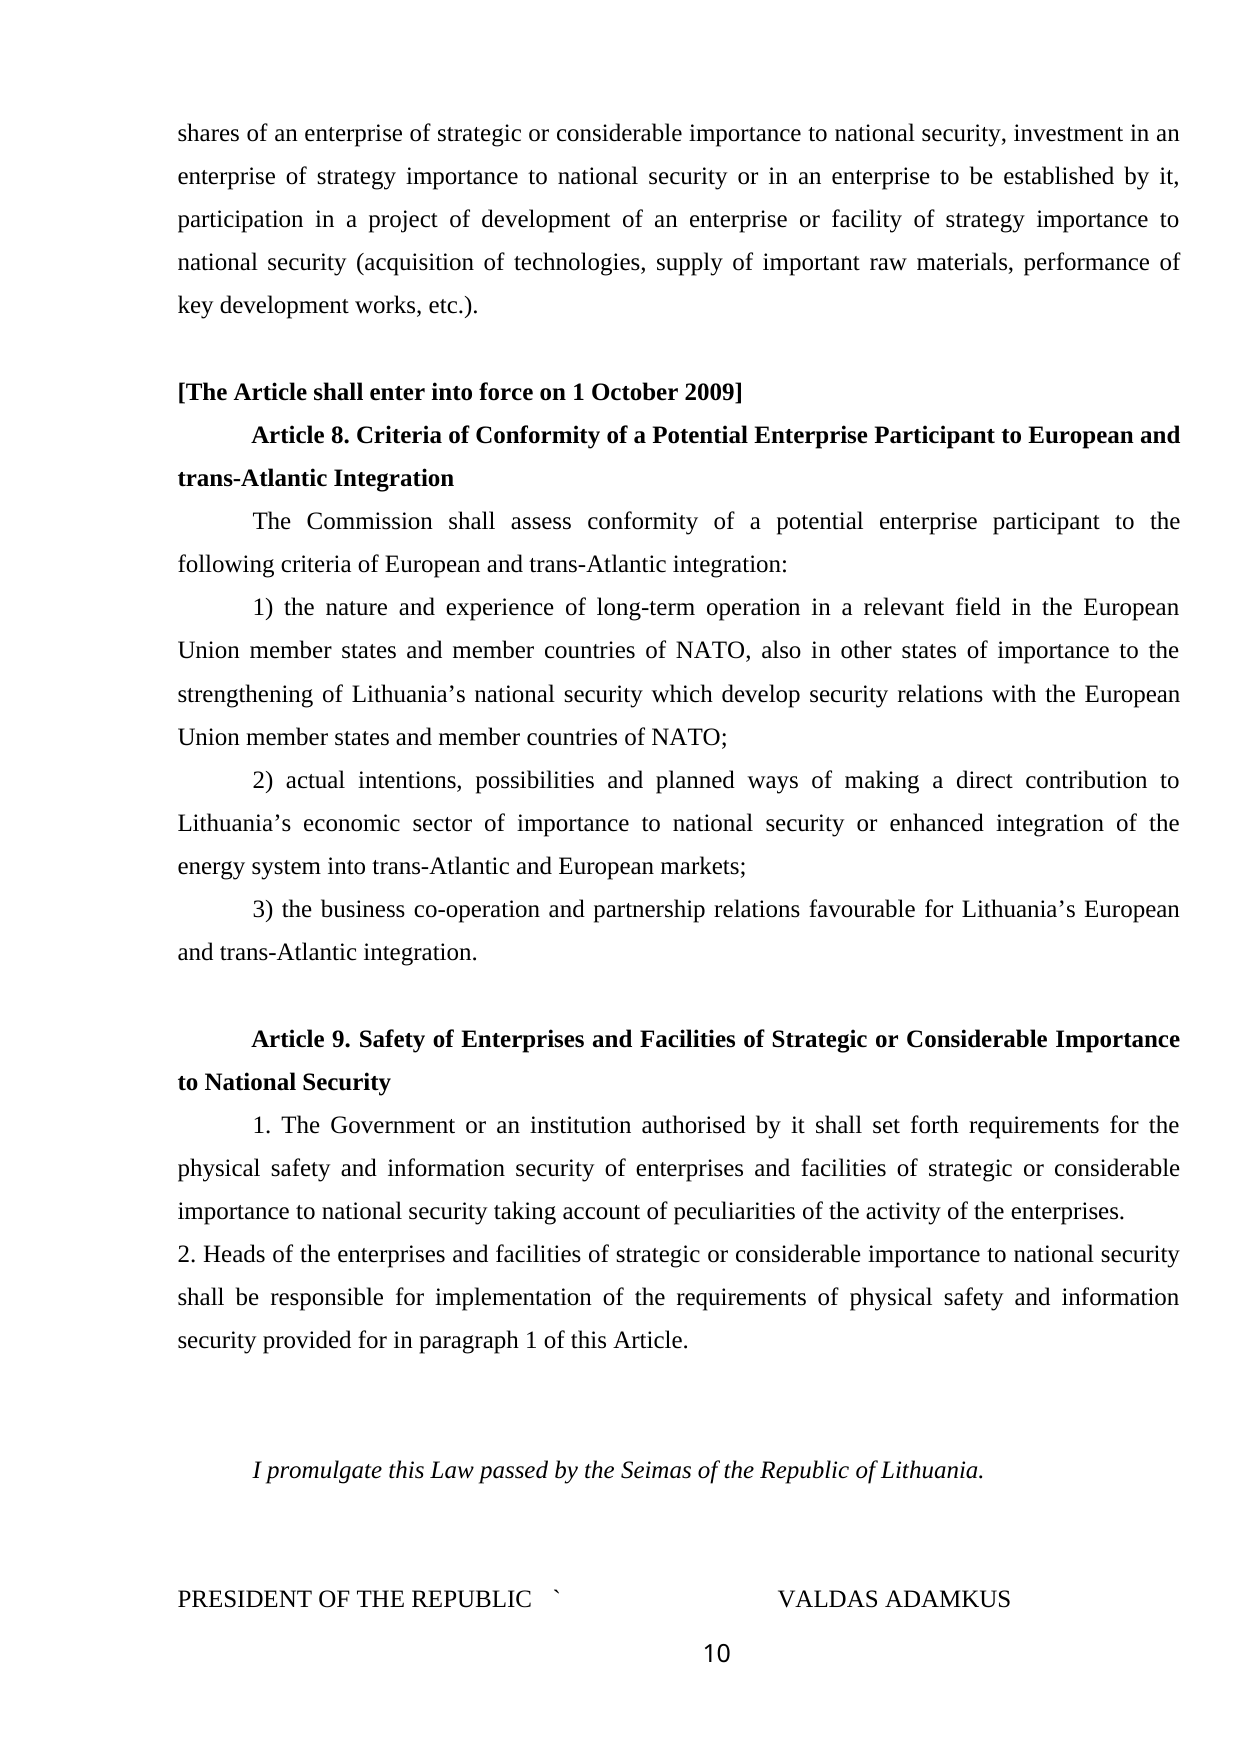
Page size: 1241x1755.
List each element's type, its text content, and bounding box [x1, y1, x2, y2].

text 3) the business co-operation and partnership relations favourable for Lithuania’s European and trans-Atlantic integration. [177, 894, 1181, 966]
text 1) the nature and experience of long-term operation in a relevant field in the European Union member states and member countries of NATO, also in other states of importance to the strengthening of Lithuania’s national security which develop security relations with the European Union member states and member countries of NATO; [177, 592, 1181, 751]
text Article 9. Safety of Enterprises and Facilities of Strategic or Considerable Importance to National Security [177, 1024, 1181, 1096]
text Article 8. Criteria of Conformity of a Potential Enterprise Participant to European and trans-Atlantic Integration [177, 420, 1181, 492]
text 2. Heads of the enterprises and facilities of strategic or considerable importance to national security shall be responsible for implementation of the requirements of physical safety and information security provided for in paragraph 1 of this Article. [177, 1239, 1181, 1354]
text shares of an enterprise of strategic or considerable importance to national security, investment in an enterprise of strategy importance to national security or in an enterprise to be established by it, participation in a project of development of an enterprise or facility of strategy importance to national security (acquisition of technologies, supply of important raw materials, performance of key development works, etc.). [177, 118, 1181, 319]
text PRESIDENT OF THE REPUBLIC ` VALDAS ADAMKUS [177, 1584, 1181, 1613]
text [The Article shall enter into force on 1 October 2009] [177, 377, 1181, 406]
text 2) actual intentions, possibilities and planned ways of making a direct contribution to Lithuania’s economic sector of importance to national security or enhanced integration of the energy system into trans-Atlantic and European markets; [177, 765, 1181, 880]
text I promulgate this Law passed by the Seimas of the Republic of Lithuania. [177, 1455, 1181, 1484]
text The Commission shall assess conformity of a potential enterprise participant to the following criteria of European and trans-Atlantic integration: [177, 506, 1181, 578]
text 1. The Government or an institution authorised by it shall set forth requirements for the physical safety and information security of enterprises and facilities of strategic or considerable importance to national security taking account of peculiarities of the activity of the enterprises. [177, 1110, 1181, 1225]
